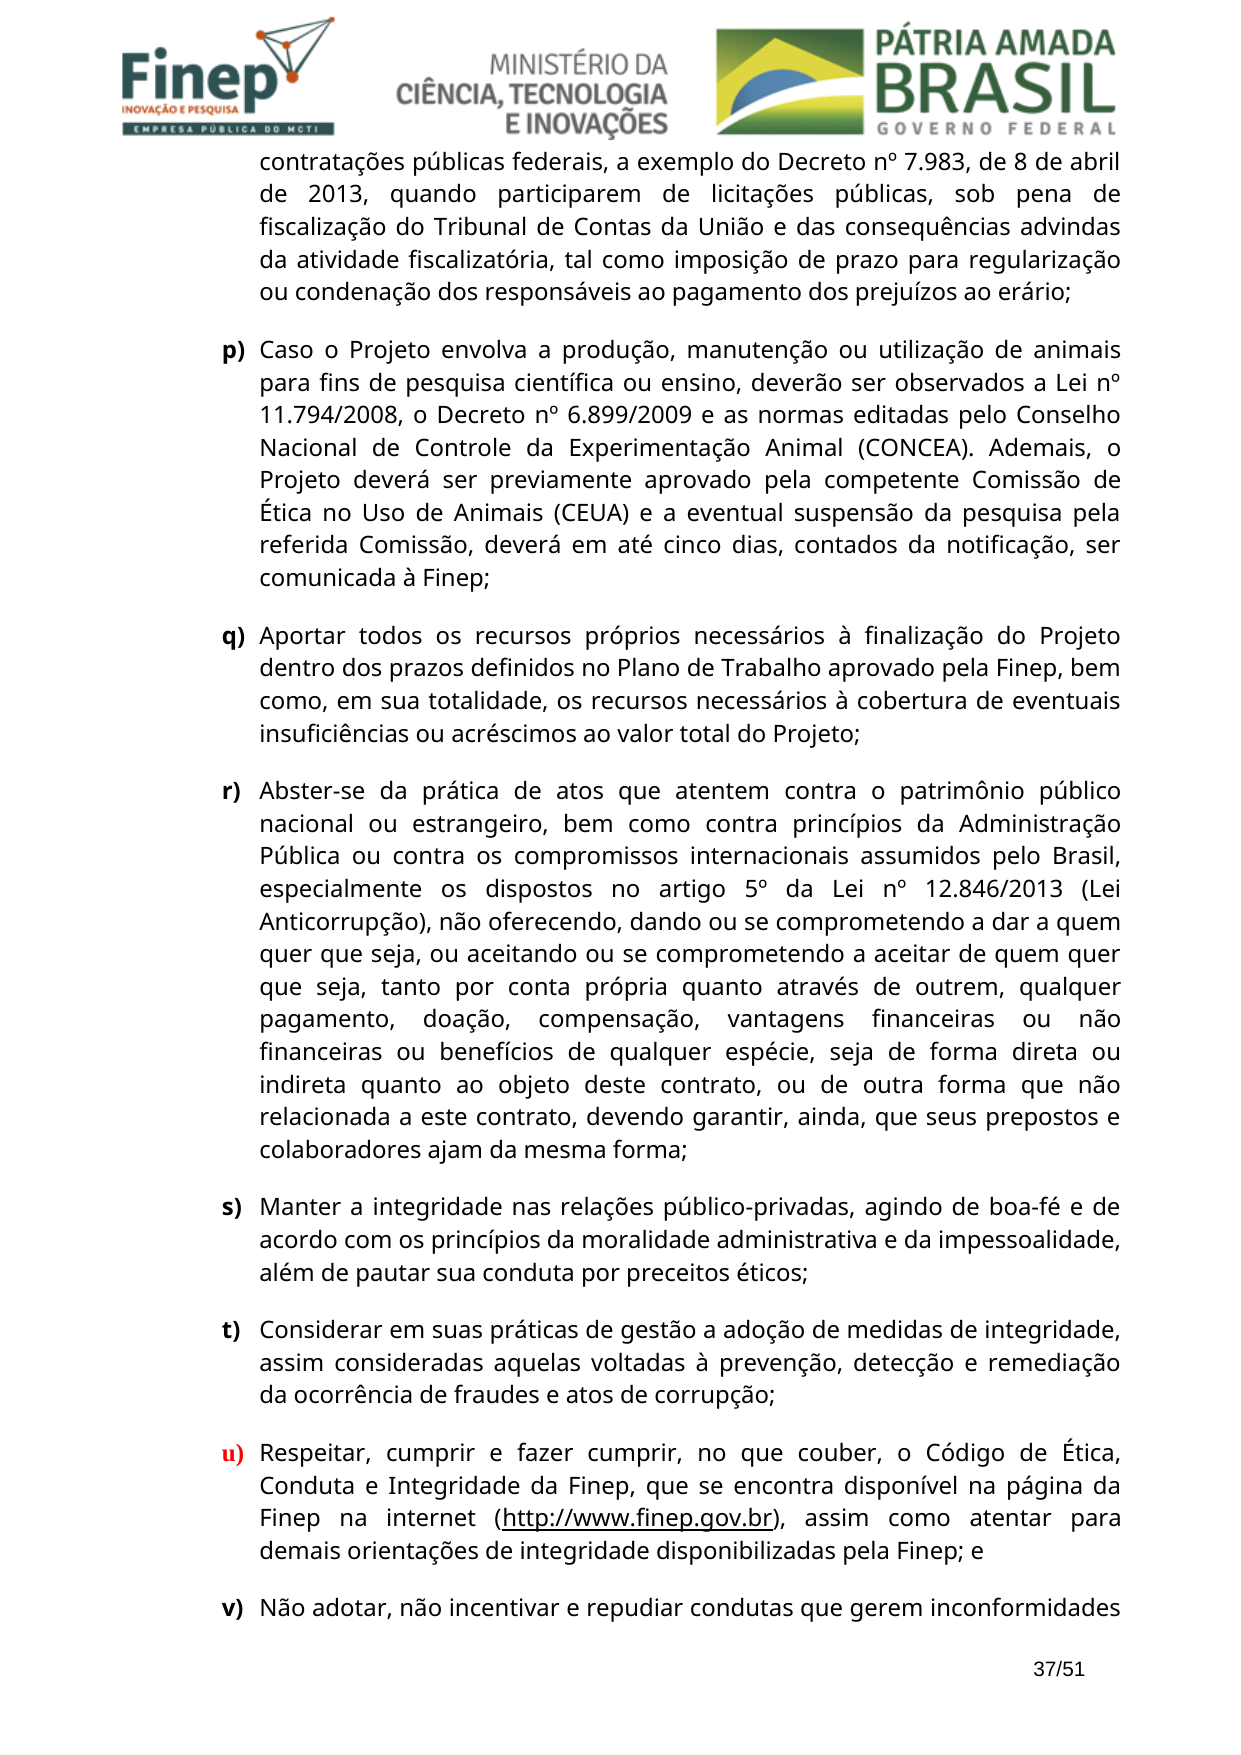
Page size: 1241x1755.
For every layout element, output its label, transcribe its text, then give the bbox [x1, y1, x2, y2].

list Manter a integridade nas relações público-privadas, agindo de boa-fé e de acordo com os princípios da moralidade administrativa e da impessoalidade, além de pautar sua conduta por preceitos éticos; [222, 1190, 1122, 1288]
list Abster-se da prática de atos que atentem contra o patrimônio público nacional ou estrangeiro, bem como contra princípios da Administração Pública ou contra os compromissos internacionais assumidos pelo Brasil, especialmente os dispostos no artigo 5º da Lei nº 12.846/2013 (Lei Anticorrupção), não oferecendo, dando ou se comprometendo a dar a quem quer que seja, ou aceitando ou se comprometendo a aceitar de quem quer que seja, tanto por conta própria quanto através de outrem, qualquer pagamento, doação, compensação, vantagens financeiras ou não financeiras ou benefícios de qualquer espécie, seja de forma direta ou indireta quanto ao objeto deste contrato, ou de outra forma que não relacionada a este contrato, devendo garantir, ainda, que seus prepostos e colaboradores ajam da mesma forma; [222, 774, 1122, 1165]
list Não adotar, não incentivar e repudiar condutas que gerem inconformidades [222, 1591, 1122, 1624]
list Aportar todos os recursos próprios necessários à finalização do Projeto dentro dos prazos definidos no Plano de Trabalho aprovado pela Finep, bem como, em sua totalidade, os recursos necessários à cobertura de eventuais insuficiências ou acréscimos ao valor total do Projeto; [222, 618, 1122, 749]
list Considerar em suas práticas de gestão a adoção de medidas de integridade, assim consideradas aquelas voltadas à prevenção, detecção e remediação da ocorrência de fraudes e atos de corrupção; [222, 1313, 1122, 1411]
list contratações públicas federais, a exemplo do Decreto nº 7.983, de 8 de abril de 2013, quando participarem de licitações públicas, sob pena de fiscalização do Tribunal de Contas da União e das consequências advindas da atividade fiscalizatória, tal como imposição de prazo para regularização ou condenação dos responsáveis ao pagamento dos prejuízos ao erário; [222, 145, 1122, 308]
list Caso o Projeto envolva a produção, manutenção ou utilização de animais para fins de pesquisa científica ou ensino, deverão ser observados a Lei nº 11.794/2008, o Decreto nº 6.899/2009 e as normas editadas pelo Conselho Nacional de Controle da Experimentação Animal (CONCEA). Ademais, o Projeto deverá ser previamente aprovado pela competente Comissão de Ética no Uso de Animais (CEUA) e a eventual suspensão da pesquisa pela referida Comissão, deverá em até cinco dias, contados da notificação, ser comunicada à Finep; [222, 333, 1122, 593]
list Respeitar, cumprir e fazer cumprir, no que couber, o Código de Ética, Conduta e Integridade da Finep, que se encontra disponível na página da Finep na internet (http://www.finep.gov.br), assim como atentar para demais orientações de integridade disponibilizadas pela Finep; e [222, 1436, 1122, 1566]
